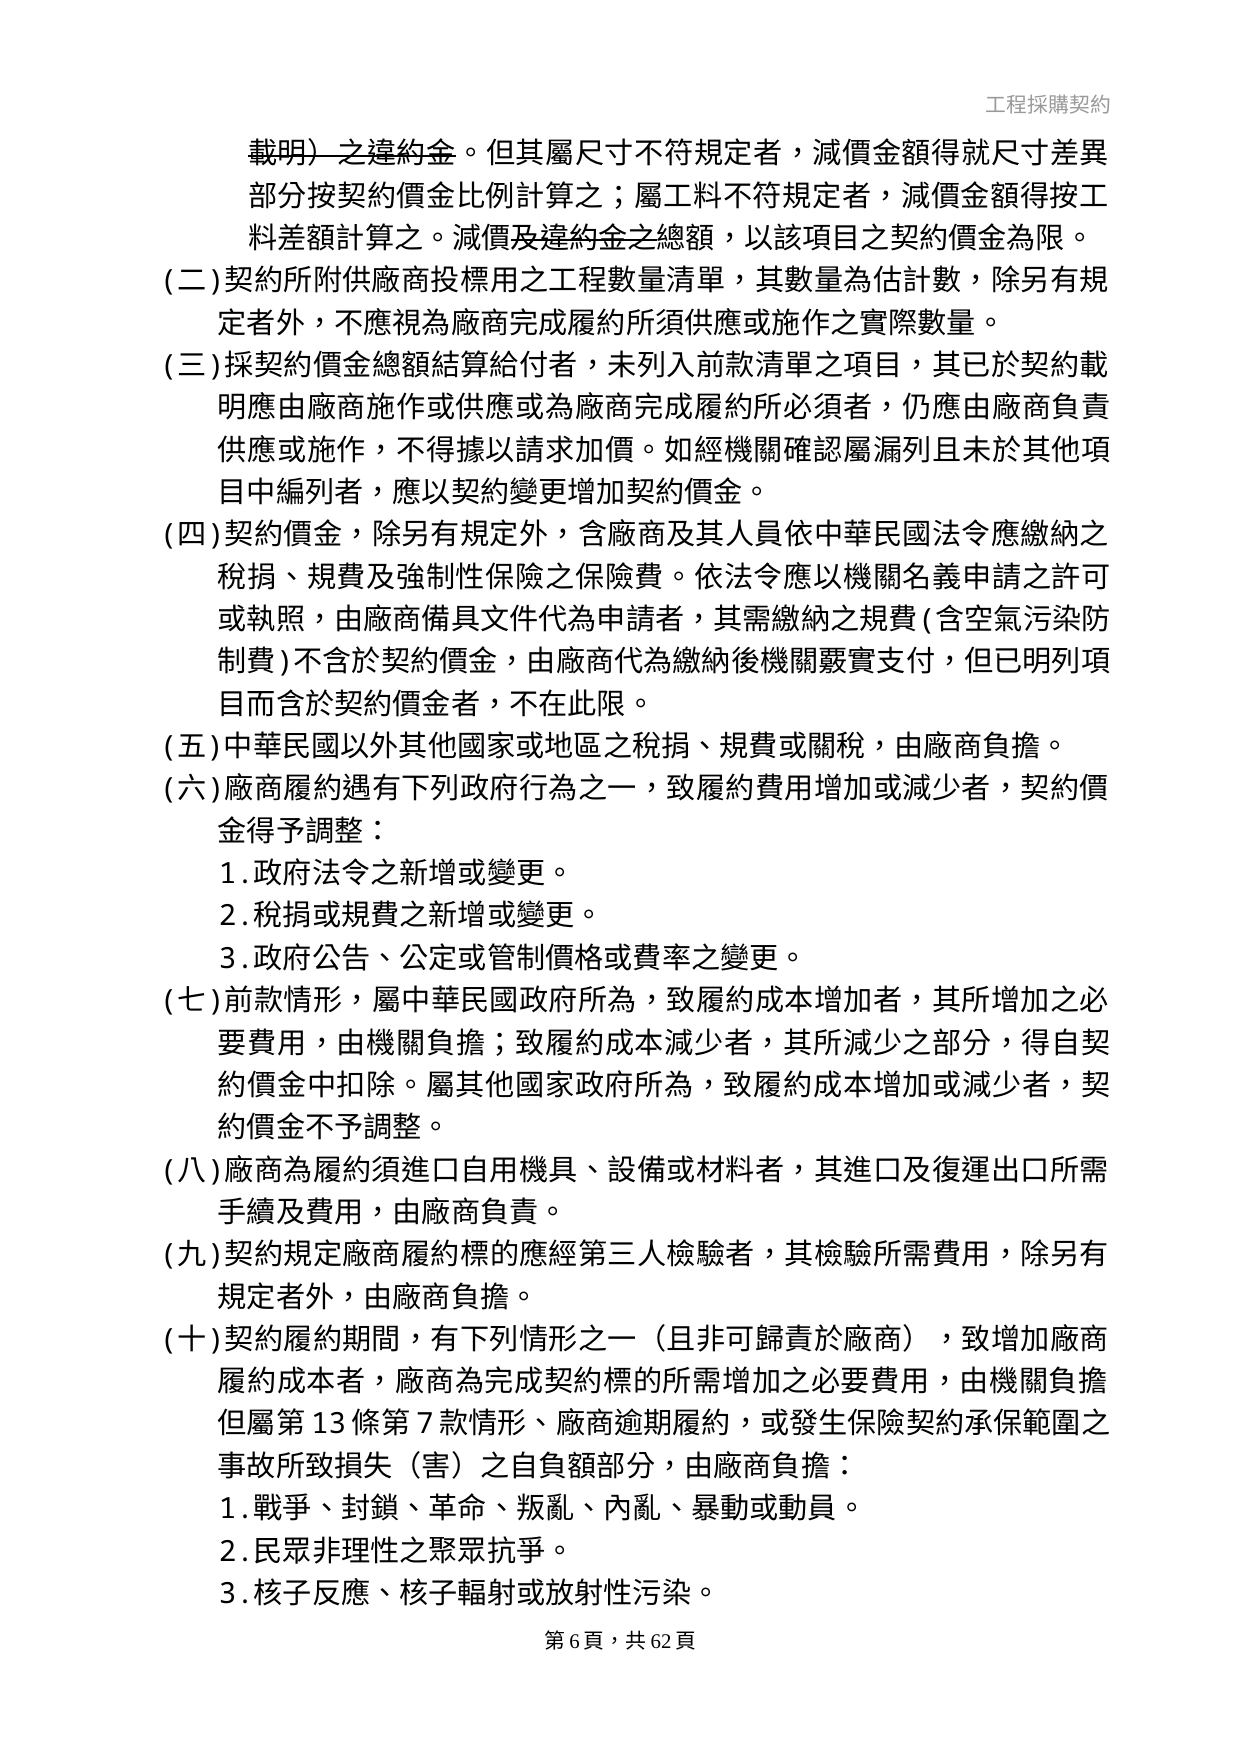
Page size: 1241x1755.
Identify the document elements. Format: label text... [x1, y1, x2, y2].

text (五)中華民國以外其他國家或地區之稅捐、規費或關稅，由廠商負擔。 [159, 722, 1110, 765]
text (二)契約所附供廠商投標用之工程數量清單，其數量為估計數，除另有規定者外，不應視為廠商完成履約所須供應或施作之實際數量。 [159, 257, 1110, 341]
text 2.民眾非理性之聚眾抗爭。 [218, 1527, 1108, 1569]
text 1.戰爭、封鎖、革命、叛亂、內亂、暴動或動員。 [218, 1485, 1108, 1527]
text (六)廠商履約遇有下列政府行為之一，致履約費用增加或減少者，契約價金得予調整： [159, 765, 1110, 849]
text (九)契約規定廠商履約標的應經第三人檢驗者，其檢驗所需費用，除另有規定者外，由廠商負擔。 [159, 1231, 1110, 1315]
text 3.核子反應、核子輻射或放射性污染。 [218, 1569, 1108, 1612]
text 3.政府公告、公定或管制價格或費率之變更。 [218, 934, 1108, 977]
text 2.稅捐或規費之新增或變更。 [218, 892, 1108, 934]
text (三)採契約價金總額結算給付者，未列入前款清單之項目，其已於契約載明應由廠商施作或供應或為廠商完成履約所必須者，仍應由廠商負責供應或施作，不得據以請求加價。如經機關確認屬漏列且未於其他項目中編列者，應以契約變更增加契約價金。 [159, 341, 1110, 511]
text 1.政府法令之新增或變更。 [218, 849, 1108, 892]
text (七)前款情形，屬中華民國政府所為，致履約成本增加者，其所增加之必要費用，由機關負擔；致履約成本減少者，其所減少之部分，得自契約價金中扣除。屬其他國家政府所為，致履約成本增加或減少者，契約價金不予調整。 [159, 977, 1110, 1146]
text (十)契約履約期間，有下列情形之一（且非可歸責於廠商），致增加廠商履約成本者，廠商為完成契約標的所需增加之必要費用，由機關負擔。但屬第13條第7款情形、廠商逾期履約，或發生保險契約承保範圍之事故所致損失（害）之自負額部分，由廠商負擔： [159, 1315, 1110, 1485]
text 載明）之違約金。但其屬尺寸不符規定者，減價金額得就尺寸差異部分按契約價金比例計算之；屬工料不符規定者，減價金額得按工料差額計算之。減價及違約金之總額，以該項目之契約價金為限。 [218, 130, 1110, 257]
text (四)契約價金，除另有規定外，含廠商及其人員依中華民國法令應繳納之稅捐、規費及強制性保險之保險費。依法令應以機關名義申請之許可或執照，由廠商備具文件代為申請者，其需繳納之規費(含空氣污染防制費)不含於契約價金，由廠商代為繳納後機關覈實支付，但已明列項目而含於契約價金者，不在此限。 [159, 511, 1110, 722]
text (八)廠商為履約須進口自用機具、設備或材料者，其進口及復運出口所需手續及費用，由廠商負責。 [159, 1146, 1110, 1231]
